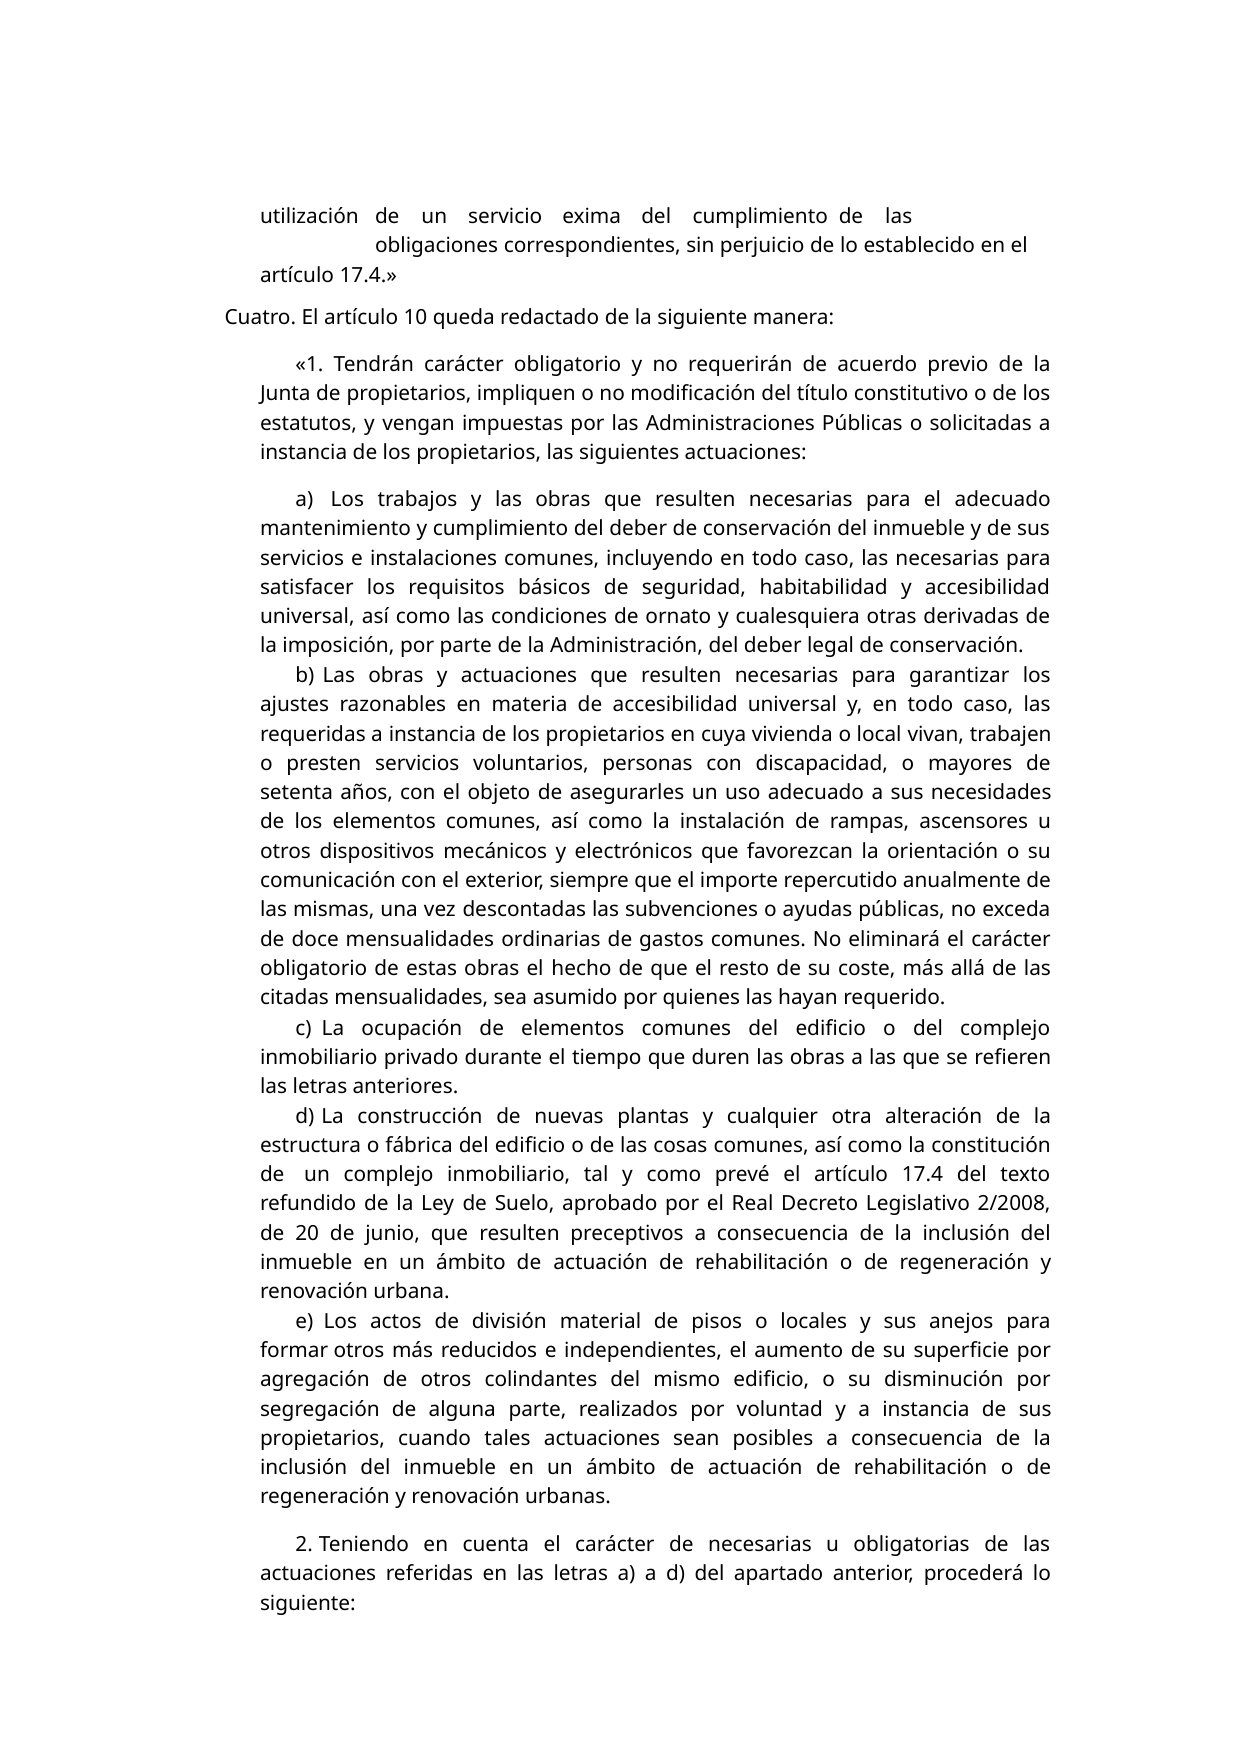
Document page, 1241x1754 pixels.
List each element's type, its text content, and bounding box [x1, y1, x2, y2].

text «1. Tendrán carácter obligatorio y no requerirán de acuerdo previo de la Junta de propietarios, impliquen o no modificación del título constitutivo o de los estatutos, y vengan impuestas por las Administraciones Públicas o solicitadas a instancia de los propietarios, las siguientes actuaciones: [260, 349, 1051, 465]
list Los trabajos y las obras que resulten necesarias para el adecuado mantenimiento y cumplimiento del deber de conservación del inmueble y de sus servicios e instalaciones comunes, incluyendo en todo caso, las necesarias para satisfacer los requisitos básicos de seguridad, habitabilidad y accesibilidad universal, así como las condiciones de ornato y cualesquiera otras derivadas de la imposición, por parte de la Administración, del deber legal de conservación. [260, 484, 1051, 659]
list Las obras y actuaciones que resulten necesarias para garantizar los ajustes razonables en materia de accesibilidad universal y, en todo caso, las requeridas a instancia de los propietarios en cuya vivienda o local vivan, trabajen o presten servicios voluntarios, personas con discapacidad, o mayores de setenta años, con el objeto de asegurarles un uso adecuado a sus necesidades de los elementos comunes, así como la instalación de rampas, ascensores u otros dispositivos mecánicos y electrónicos que favorezcan la orientación o su comunicación con el exterior, siempre que el importe repercutido anualmente de las mismas, una vez descontadas las subvenciones o ayudas públicas, no exceda de doce mensualidades ordinarias de gastos comunes. No eliminará el carácter obligatorio de estas obras el hecho de que el resto de su coste, más allá de las citadas mensualidades, sea asumido por quienes las hayan requerido. [260, 660, 1052, 1011]
list Teniendo en cuenta el carácter de necesarias u obligatorias de las actuaciones referidas en las letras a) a d) del apartado anterior, procederá lo siguiente: [260, 1529, 1051, 1616]
list La ocupación de elementos comunes del edificio o del complejo inmobiliario privado durante el tiempo que duren las obras a las que se refieren las letras anteriores. [260, 1013, 1051, 1099]
list Los actos de división material de pisos o locales y sus anejos para formar otros más reducidos e independientes, el aumento de su superficie por agregación de otros colindantes del mismo edificio, o su disminución por segregación de alguna parte, realizados por voluntad y a instancia de sus propietarios, cuando tales actuaciones sean posibles a consecuencia de la inclusión del inmueble en un ámbito de actuación de rehabilitación o de regeneración y renovación urbanas. [260, 1306, 1051, 1510]
text utilización de un servicio exima del cumplimiento de las obligaciones correspondientes, sin perjuicio de lo establecido en el artículo 17.4.» [260, 201, 1051, 288]
text Cuatro. El artículo 10 queda redactado de la siguiente manera: [224, 302, 1184, 330]
list La construcción de nuevas plantas y cualquier otra alteración de la estructura o fábrica del edificio o de las cosas comunes, así como la constitución de un complejo inmobiliario, tal y como prevé el artículo 17.4 del texto refundido de la Ley de Suelo, aprobado por el Real Decreto Legislativo 2/2008, de 20 de junio, que resulten preceptivos a consecuencia de la inclusión del inmueble en un ámbito de actuación de rehabilitación o de regeneración y renovación urbana. [260, 1101, 1051, 1305]
